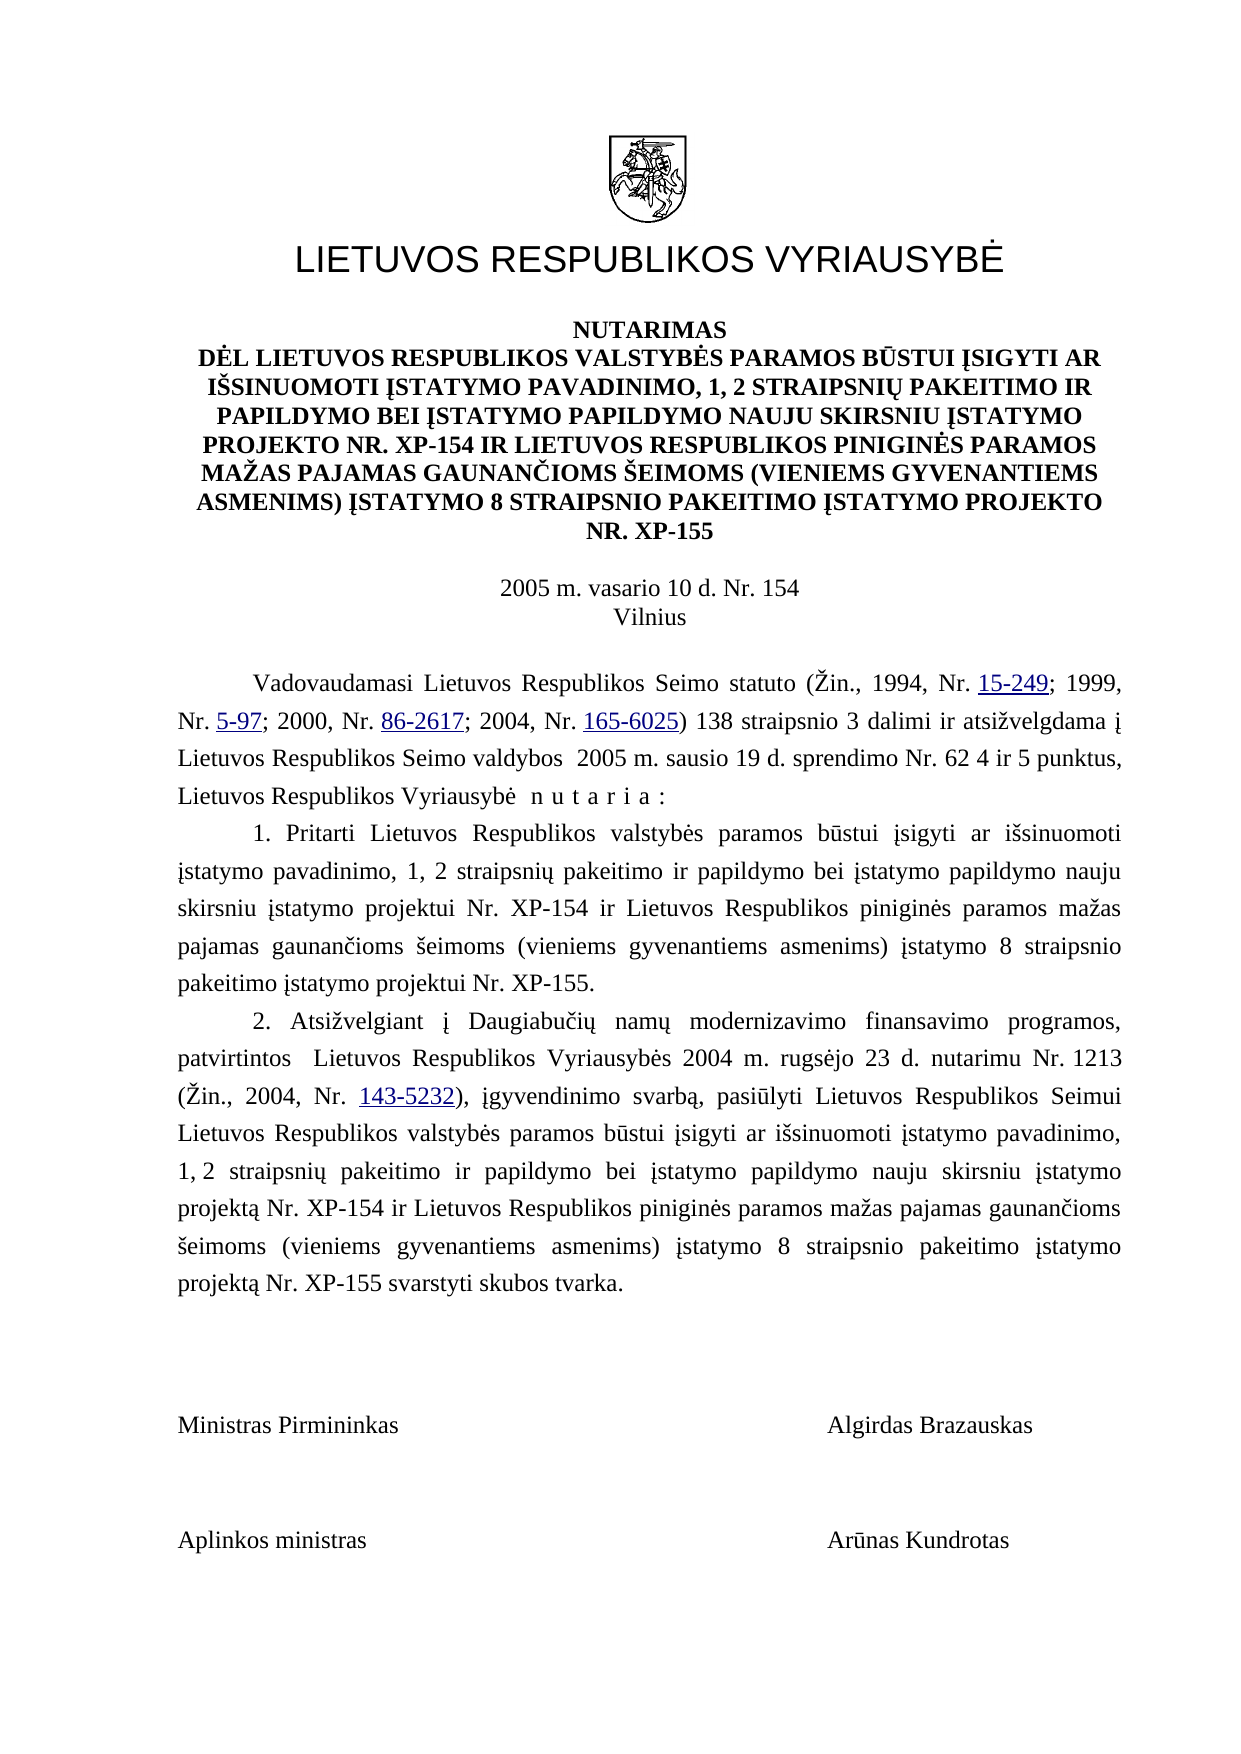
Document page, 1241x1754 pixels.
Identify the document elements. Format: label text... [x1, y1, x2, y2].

subtitle DĖL LIETUVOS RESPUBLIKOS VALSTYBĖS PARAMOS BŪSTUI ĮSIGYTI AR IŠSINUOMOTI ĮSTATYMO PAVADINIMO, 1, 2 STRAIPSNIŲ PAKEITIMO IR PAPILDYMO BEI ĮSTATYMO PAPILDYMO NAUJU SKIRSNIU ĮSTATYMO PROJEKTO NR. XP-154 IR LIETUVOS RESPUBLIKOS PINIGINĖS PARAMOS MAŽAS PAJAMAS GAUNANČIOMS ŠEIMOMS (VIENIEMS GYVENANTIEMS ASMENIMS) ĮSTATYMO 8 STRAIPSNIO PAKEITIMO ĮSTATYMO PROJEKTO NR. XP-155 [177, 343, 1122, 545]
text 2005 m. vasario 10 d. Nr. 154 [177, 573, 1122, 602]
text Vadovaudamasi Lietuvos Respublikos Seimo statuto (Žin., 1994, Nr. 15-249; 1999, Nr. 5-97; 2000, Nr. 86-2617; 2004, Nr. 165-6025) 138 straipsnio 3 dalimi ir atsižvelgdama į Lietuvos Respublikos Seimo valdybos 2005 m. sausio 19 d. sprendimo Nr. 62 4 ir 5 punktus, Lietuvos Respublikos Vyriausybė nutaria: [177, 660, 1122, 810]
text Vilnius [177, 602, 1122, 631]
text 1. Pritarti Lietuvos Respublikos valstybės paramos būstui įsigyti ar išsinuomoti įstatymo pavadinimo, 1, 2 straipsnių pakeitimo ir papildymo bei įstatymo papildymo nauju skirsniu įstatymo projektui Nr. XP-154 ir Lietuvos Respublikos piniginės paramos mažas pajamas gaunančioms šeimoms (vieniems gyvenantiems asmenims) įstatymo 8 straipsnio pakeitimo įstatymo projektui Nr. XP-155. [177, 810, 1122, 997]
text Aplinkos ministras Arūnas Kundrotas [177, 1525, 1122, 1553]
text 2. Atsižvelgiant į Daugiabučių namų modernizavimo finansavimo programos, patvirtintos Lietuvos Respublikos Vyriausybės 2004 m. rugsėjo 23 d. nutarimu Nr. 1213 (Žin., 2004, Nr. 143-5232), įgyvendinimo svarbą, pasiūlyti Lietuvos Respublikos Seimui Lietuvos Respublikos valstybės paramos būstui įsigyti ar išsinuomoti įstatymo pavadinimo, 1, 2 straipsnių pakeitimo ir papildymo bei įstatymo papildymo nauju skirsniu įstatymo projektą Nr. XP-154 ir Lietuvos Respublikos piniginės paramos mažas pajamas gaunančioms šeimoms (vieniems gyvenantiems asmenims) įstatymo 8 straipsnio pakeitimo įstatymo projektą Nr. XP-155 svarstyti skubos tvarka. [177, 997, 1122, 1297]
text Ministras Pirmininkas Algirdas Brazauskas [177, 1410, 1122, 1438]
